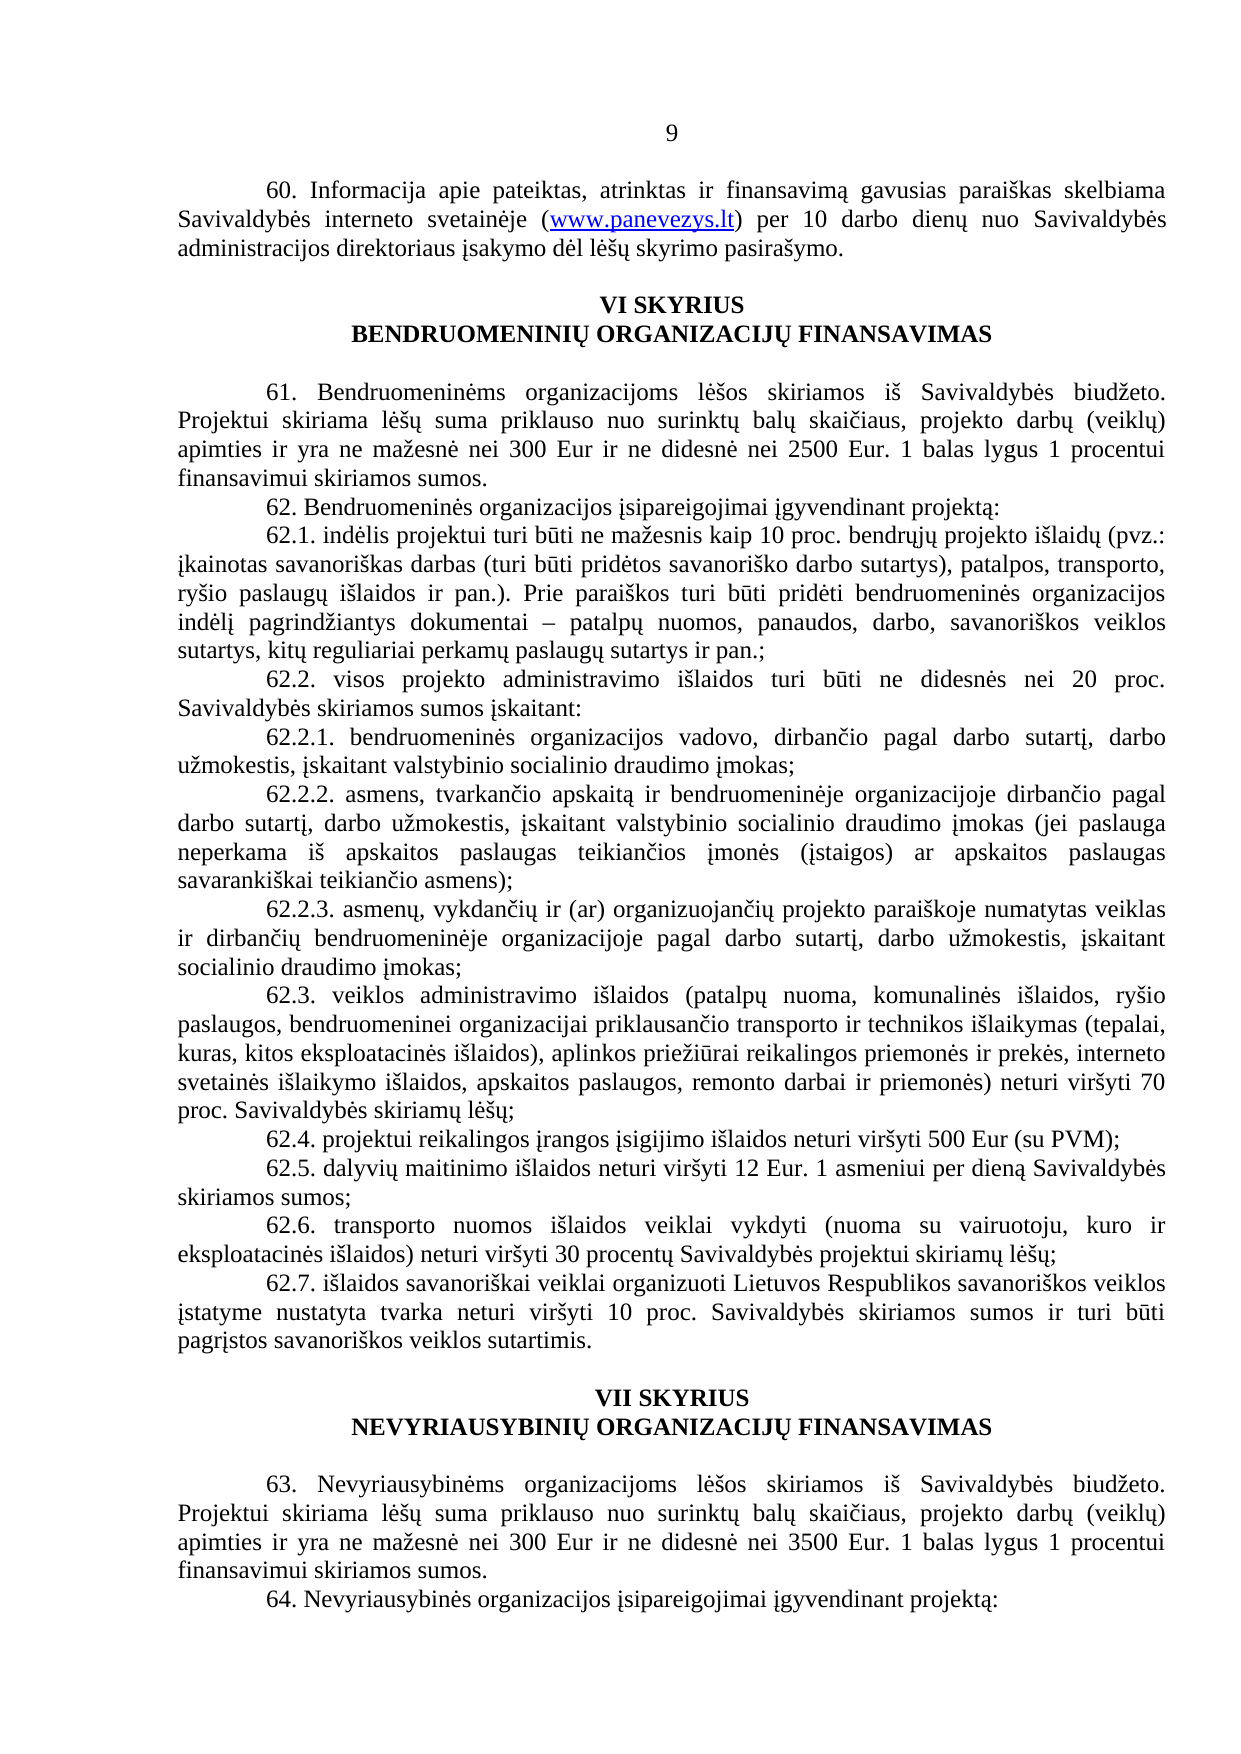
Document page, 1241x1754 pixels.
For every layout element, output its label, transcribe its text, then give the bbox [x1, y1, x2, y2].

text 62.3. veiklos administravimo išlaidos (patalpų nuoma, komunalinės išlaidos, ryšio paslaugos, bendruomeninei organizacijai priklausančio transporto ir technikos išlaikymas (tepalai, kuras, kitos eksploatacinės išlaidos), aplinkos priežiūrai reikalingos priemonės ir prekės, interneto svetainės išlaikymo išlaidos, apskaitos paslaugos, remonto darbai ir priemonės) neturi viršyti 70 proc. Savivaldybės skiriamų lėšų; [177, 981, 1167, 1124]
text 62. Bendruomeninės organizacijos įsipareigojimai įgyvendinant projektą: [177, 492, 1167, 521]
text 62.4. projektui reikalingos įrangos įsigijimo išlaidos neturi viršyti 500 Eur (su PVM); [177, 1124, 1167, 1153]
text 62.2.3. asmenų, vykdančių ir (ar) organizuojančių projekto paraiškoje numatytas veiklas ir dirbančių bendruomeninėje organizacijoje pagal darbo sutartį, darbo užmokestis, įskaitant socialinio draudimo įmokas; [177, 894, 1167, 981]
text 61. Bendruomeninėms organizacijoms lėšos skiriamos iš Savivaldybės biudžeto. Projektui skiriama lėšų suma priklauso nuo surinktų balų skaičiaus, projekto darbų (veiklų) apimties ir yra ne mažesnė nei 300 Eur ir ne didesnė nei 2500 Eur. 1 balas lygus 1 procentui finansavimui skiriamos sumos. [177, 377, 1167, 492]
text 62.1. indėlis projektui turi būti ne mažesnis kaip 10 proc. bendrųjų projekto išlaidų (pvz.: įkainotas savanoriškas darbas (turi būti pridėtos savanoriško darbo sutartys), patalpos, transporto, ryšio paslaugų išlaidos ir pan.). Prie paraiškos turi būti pridėti bendruomeninės organizacijos indėlį pagrindžiantys dokumentai – patalpų nuomos, panaudos, darbo, savanoriškos veiklos sutartys, kitų reguliariai perkamų paslaugų sutartys ir pan.; [177, 521, 1167, 664]
text 62.7. išlaidos savanoriškai veiklai organizuoti Lietuvos Respublikos savanoriškos veiklos įstatyme nustatyta tvarka neturi viršyti 10 proc. Savivaldybės skiriamos sumos ir turi būti pagrįstos savanoriškos veiklos sutartimis. [177, 1268, 1167, 1354]
text 62.5. dalyvių maitinimo išlaidos neturi viršyti 12 Eur. 1 asmeniui per dieną Savivaldybės skiriamos sumos; [177, 1153, 1167, 1211]
text BENDRUOMENINIŲ ORGANIZACIJŲ FINANSAVIMAS [177, 319, 1167, 348]
text 64. Nevyriausybinės organizacijos įsipareigojimai įgyvendinant projektą: [177, 1584, 1167, 1613]
text VI SKYRIUS [177, 291, 1167, 319]
text VII SKYRIUS [177, 1383, 1167, 1412]
text 62.6. transporto nuomos išlaidos veiklai vykdyti (nuoma su vairuotoju, kuro ir eksploatacinės išlaidos) neturi viršyti 30 procentų Savivaldybės projektui skiriamų lėšų; [177, 1211, 1167, 1268]
text 62.2. visos projekto administravimo išlaidos turi būti ne didesnės nei 20 proc. Savivaldybės skiriamos sumos įskaitant: [177, 664, 1167, 722]
text 62.2.2. asmens, tvarkančio apskaitą ir bendruomeninėje organizacijoje dirbančio pagal darbo sutartį, darbo užmokestis, įskaitant valstybinio socialinio draudimo įmokas (jei paslauga neperkama iš apskaitos paslaugas teikiančios įmonės (įstaigos) ar apskaitos paslaugas savarankiškai teikiančio asmens); [177, 779, 1167, 894]
text 60. Informacija apie pateiktas, atrinktas ir finansavimą gavusias paraiškas skelbiama Savivaldybės interneto svetainėje (www.panevezys.lt) per 10 darbo dienų nuo Savivaldybės administracijos direktoriaus įsakymo dėl lėšų skyrimo pasirašymo. [177, 176, 1167, 262]
text NEVYRIAUSYBINIŲ ORGANIZACIJŲ FINANSAVIMAS [177, 1412, 1167, 1441]
text 62.2.1. bendruomeninės organizacijos vadovo, dirbančio pagal darbo sutartį, darbo užmokestis, įskaitant valstybinio socialinio draudimo įmokas; [177, 722, 1167, 779]
text 63. Nevyriausybinėms organizacijoms lėšos skiriamos iš Savivaldybės biudžeto. Projektui skiriama lėšų suma priklauso nuo surinktų balų skaičiaus, projekto darbų (veiklų) apimties ir yra ne mažesnė nei 300 Eur ir ne didesnė nei 3500 Eur. 1 balas lygus 1 procentui finansavimui skiriamos sumos. [177, 1469, 1167, 1584]
